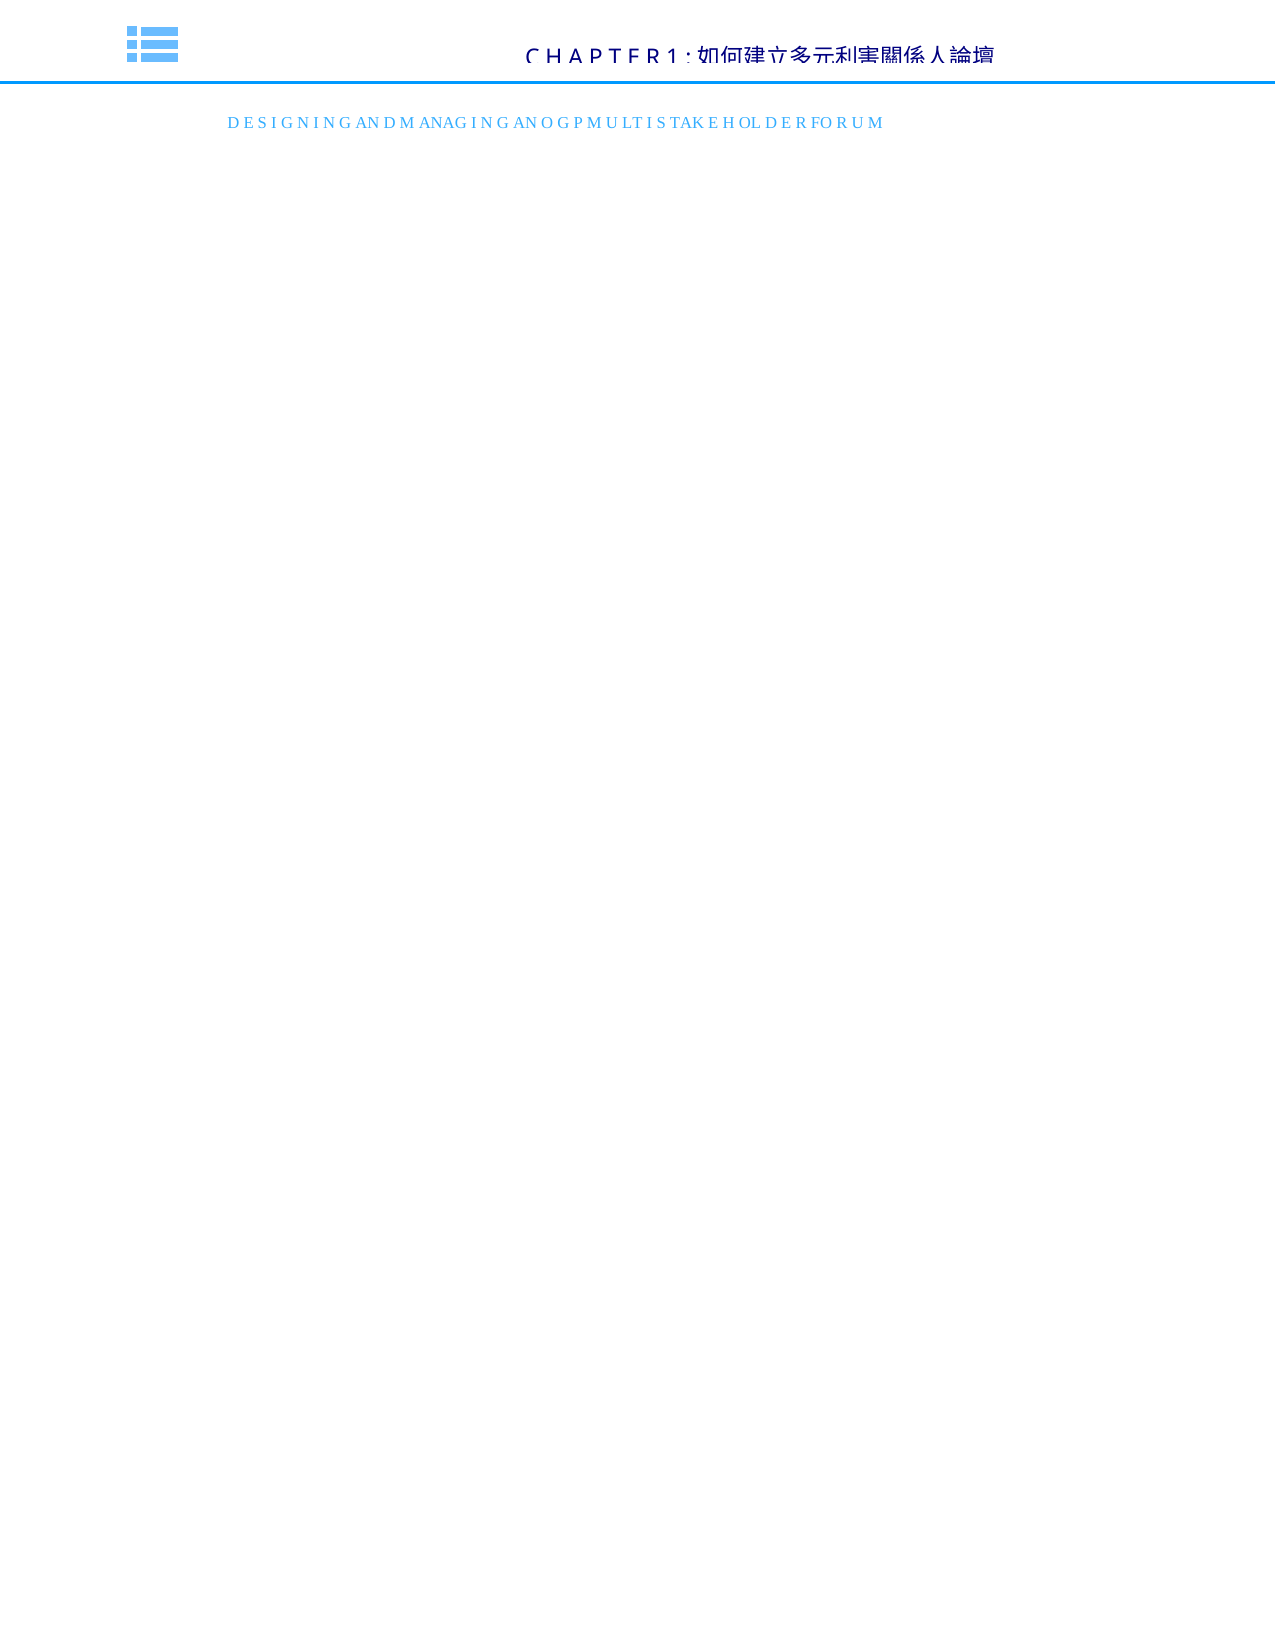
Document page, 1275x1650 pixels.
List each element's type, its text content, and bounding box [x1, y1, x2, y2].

text 24 [1105, 131, 1148, 157]
text D E S I G N I N G AN D M ANAG I N G AN O G P M U LT I S TAK E H OL D E R FO R U M [227, 113, 1275, 174]
